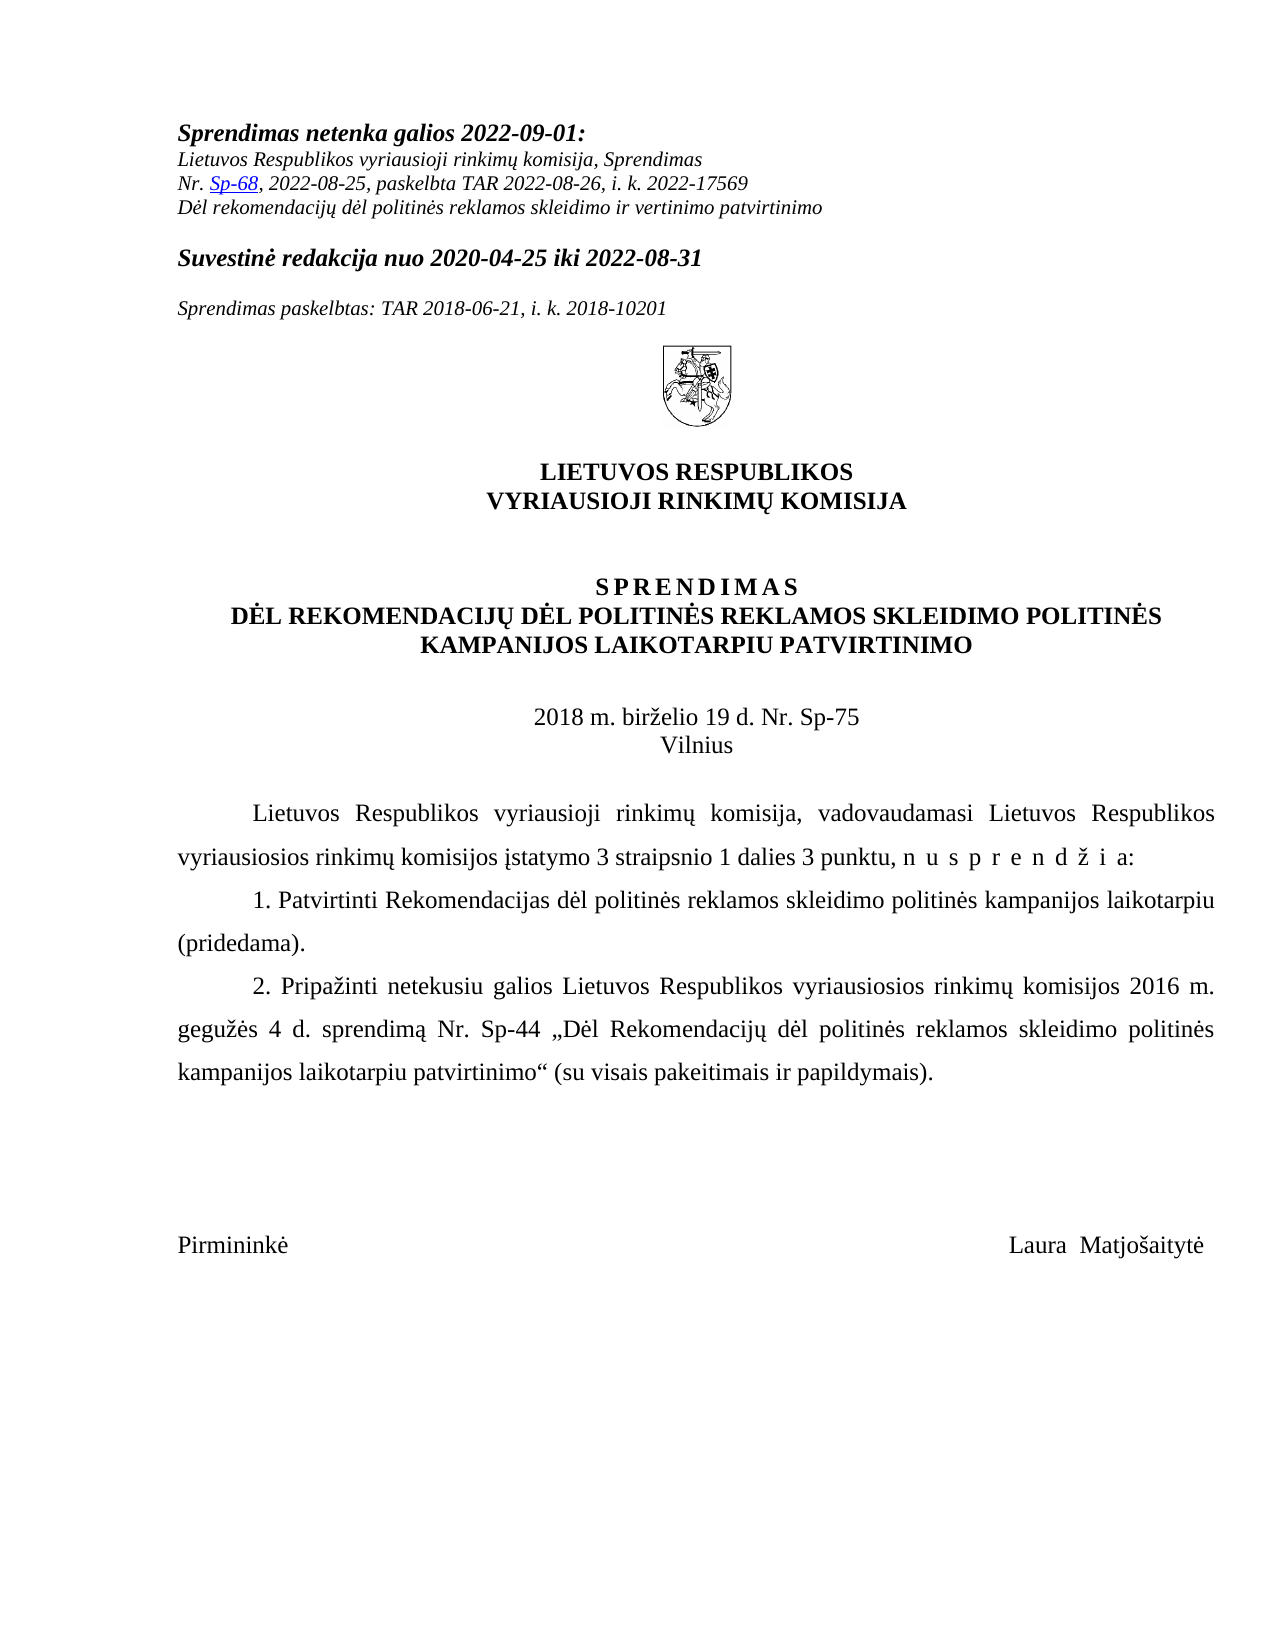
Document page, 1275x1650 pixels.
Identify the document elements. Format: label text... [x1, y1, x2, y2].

text VYRIAUSIOJI RINKIMŲ KOMISIJA [177, 486, 1216, 515]
text Nr. Sp-68, 2022-08-25, paskelbta TAR 2022-08-26, i. k. 2022-17569 [177, 171, 1216, 195]
text Pirmininkė Laura Matjošaitytė [177, 1230, 1216, 1258]
text Sprendimas paskelbtas: TAR 2018-06-21, i. k. 2018-10201 [177, 296, 1216, 320]
text 2018 m. birželio 19 d. Nr. Sp-75 [177, 702, 1216, 730]
text 1. Patvirtinti Rekomendacijas dėl politinės reklamos skleidimo politinės kampanijos laikotarpiu (pridedama). [177, 885, 1216, 957]
text LIETUVOS RESPUBLIKOS [177, 457, 1216, 486]
text 2. Pripažinti netekusiu galios Lietuvos Respublikos vyriausiosios rinkimų komisijos 2016 m. gegužės 4 d. sprendimą Nr. Sp-44 „Dėl Rekomendacijų dėl politinės reklamos skleidimo politinės kampanijos laikotarpiu patvirtinimo“ (su visais pakeitimais ir papildymais). [177, 971, 1216, 1086]
text SpREndimas [177, 572, 1216, 601]
text Dėl rekomendacijų dėl politinės reklamos skleidimo ir vertinimo patvirtinimo [177, 195, 1216, 219]
text Sprendimas netenka galios 2022-09-01: [177, 118, 1216, 147]
text Suvestinė redakcija nuo 2020-04-25 iki 2022-08-31 [177, 243, 1216, 272]
text DĖL rekomendacijų dėl politinės reklamos skleidimo politinės kampAnijos laikotarpiu patvirtinimo [177, 601, 1216, 658]
text Lietuvos Respublikos vyriausioji rinkimų komisija, vadovaudamasi Lietuvos Respublikos vyriausiosios rinkimų komisijos įstatymo 3 straipsnio 1 dalies 3 punktu, nusprendžia: [177, 798, 1216, 870]
text Lietuvos Respublikos vyriausioji rinkimų komisija, Sprendimas [177, 147, 1216, 171]
text Vilnius [177, 730, 1216, 759]
